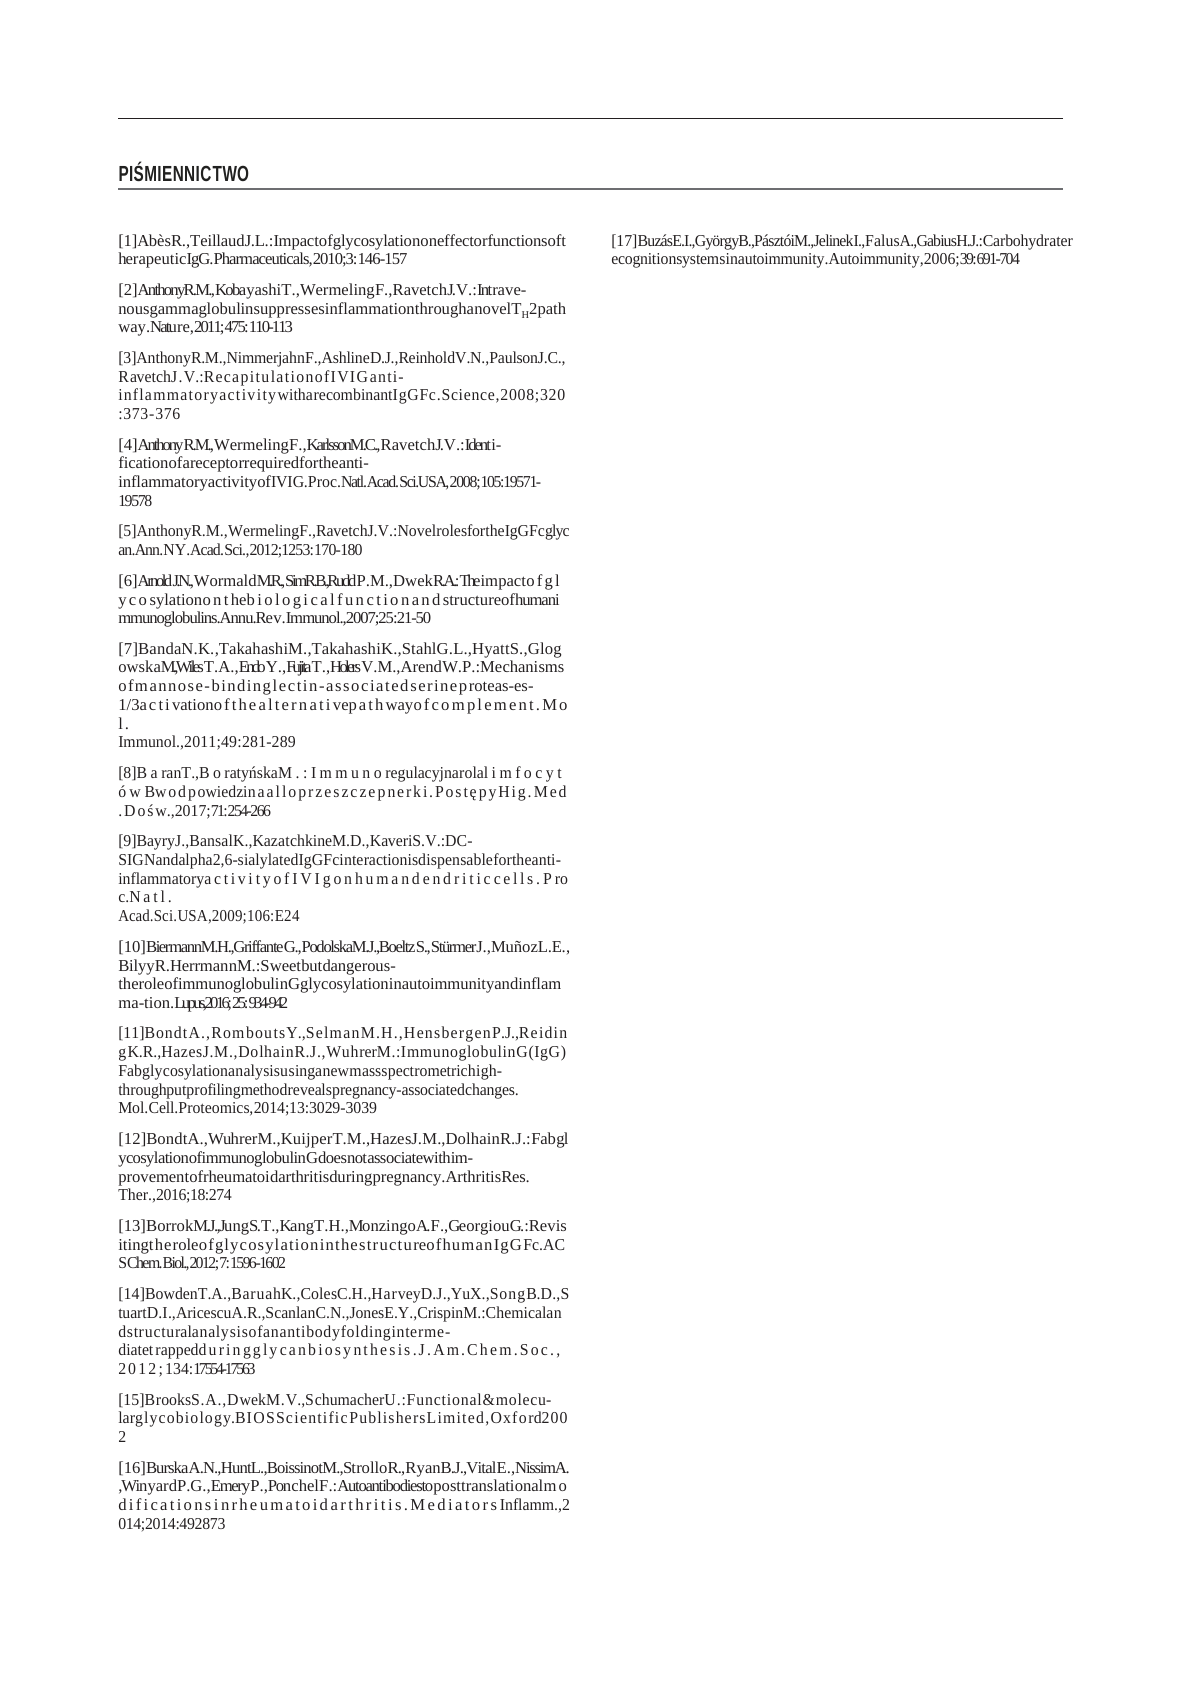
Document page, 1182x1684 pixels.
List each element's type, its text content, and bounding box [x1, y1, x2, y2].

text [14]BowdenT.A.,BaruahK.,ColesC.H.,HarveyD.J.,YuX.,SongB.D.,StuartD.I.,AricescuA.R.,ScanlanC.N.,JonesE.Y.,CrispinM.:Chemicalandstructuralanalysisofanantibodyfoldinginterme-diatetrappedduringglycanbiosynthesis.J.Am.Chem.Soc.,2012;134:17554-17563 [118, 1284, 570, 1378]
subtitle PIŚMIENNICTWO [118, 161, 1077, 187]
text Acad.Sci.USA,2009;106:E24 [118, 907, 316, 925]
text [12]BondtA.,WuhrerM.,KuijperT.M.,HazesJ.M.,DolhainR.J.:FabglycosylationofimmunoglobulinGdoesnotassociatewithim-provementofrheumatoidarthritisduringpregnancy.ArthritisRes. [118, 1129, 570, 1186]
text [11]BondtA.,RomboutsY.,SelmanM.H.,HensbergenP.J.,ReidingK.R.,HazesJ.M.,DolhainR.J.,WuhrerM.:ImmunoglobulinG(IgG)Fabglycosylationanalysisusinganewmassspectrometrichigh-throughputprofilingmethodrevealspregnancy-associatedchanges. [118, 1024, 570, 1099]
text Mol.Cell.Proteomics,2014;13:3029-3039 [118, 1099, 399, 1118]
text [10]BiermannM.H.,GriffanteG.,PodolskaM.J.,BoeltzS.,StürmerJ.,MuñozL.E.,BilyyR.HerrmannM.:Sweetbutdangerous-theroleofimmunoglobulinGglycosylationinautoimmunityandinflamma-tion.Lupus,2016;25:934-942 [118, 937, 570, 1012]
text [8]BaranT.,BoratyńskaM.:ImmunoregulacyjnarolalimfocytówBwodpowiedzinaalloprzeszczepnerki.PostępyHig.Med.Dośw.,2017;71:254-266 [118, 763, 570, 820]
text [3]AnthonyR.M.,NimmerjahnF.,AshlineD.J.,ReinholdV.N.,PaulsonJ.C.,RavetchJ.V.:RecapitulationofIVIGanti-inflammatoryactivitywitharecombinantIgGFc.Science,2008;320:373-376 [118, 348, 570, 423]
text [15]BrooksS.A.,DwekM.V.,SchumacherU.:Functional&molecu-larglycobiology.BIOSScientificPublishersLimited,Oxford2002 [118, 1390, 570, 1446]
text [9]BayryJ.,BansalK.,KazatchkineM.D.,KaveriS.V.:DC-SIGNandalpha2,6-sialylatedIgGFcinteractionisdispensablefortheanti-inflammatoryactivityofIVIgonhumandendriticcells.Proc.Natl. [118, 832, 570, 907]
text [17]BuzásE.I.,GyörgyB.,PásztóiM.,JelinekI.,FalusA.,GabiusH.J.:Carbohydraterecognitionsystemsinautoimmunity.Autoimmunity,2006;39:691-704 [611, 231, 1077, 268]
text [7]BandaN.K.,TakahashiM.,TakahashiK.,StahlG.L.,HyattS.,GlogowskaM.,WilesT.A.,EndoY.,FujitaT.,HolersV.M.,ArendW.P.:Mechanismsofmannose-bindinglectin-associatedserineproteas-es-1/3activationofthealternativepathwayofcomplement.Mol. [118, 639, 570, 733]
text Ther.,2016;18:274 [118, 1186, 246, 1204]
text [16]BurskaA.N.,HuntL.,BoissinotM.,StrolloR.,RyanB.J.,VitalE.,NissimA.,WinyardP.G.,EmeryP.,PonchelF.:Autoantibodiestoposttranslationalmodificationsinrheumatoidarthritis.MediatorsInflamm.,2014;2014:492873 [118, 1458, 570, 1533]
text [13]BorrokM.J.,JungS.T.,KangT.H.,MonzingoA.F.,GeorgiouG.:RevisitingtheroleofglycosylationinthestructureofhumanIgGFc.ACSChem.Biol.,2012;7:1596-1602 [118, 1216, 570, 1273]
text Immunol.,2011;49:281-289 [118, 733, 307, 752]
text [2]AnthonyR.M.,KobayashiT.,WermelingF.,RavetchJ.V.:Intrave-nousgammaglobulinsuppressesinflammationthroughanovelTH2pathway.Nature,2011;475:110-113 [118, 280, 570, 337]
text [1]AbèsR.,TeillaudJ.L.:ImpactofglycosylationoneffectorfunctionsoftherapeuticIgG.Pharmaceuticals,2010;3:146-157 [118, 231, 570, 268]
text [5]AnthonyR.M.,WermelingF.,RavetchJ.V.:NovelrolesfortheIgGFcglycan.Ann.NY.Acad.Sci.,2012;1253:170-180 [118, 522, 570, 559]
text [6]ArnoldJ.N.,WormaldM.R.,SimR.B.,RuddP.M.,DwekR.A.:Theimpactofglycosylationonthebiologicalfunctionandstructureofhumanimmunoglobulins.Annu.Rev.Immunol.,2007;25:21-50 [118, 571, 570, 627]
text [4]AnthonyR.M.,WermelingF.,KarlssonM.C.,RavetchJ.V.:Identi-ficationofareceptorrequiredfortheanti-inflammatoryactivityofIVIG.Proc.Natl.Acad.Sci.USA,2008;105:19571-19578 [118, 435, 570, 510]
